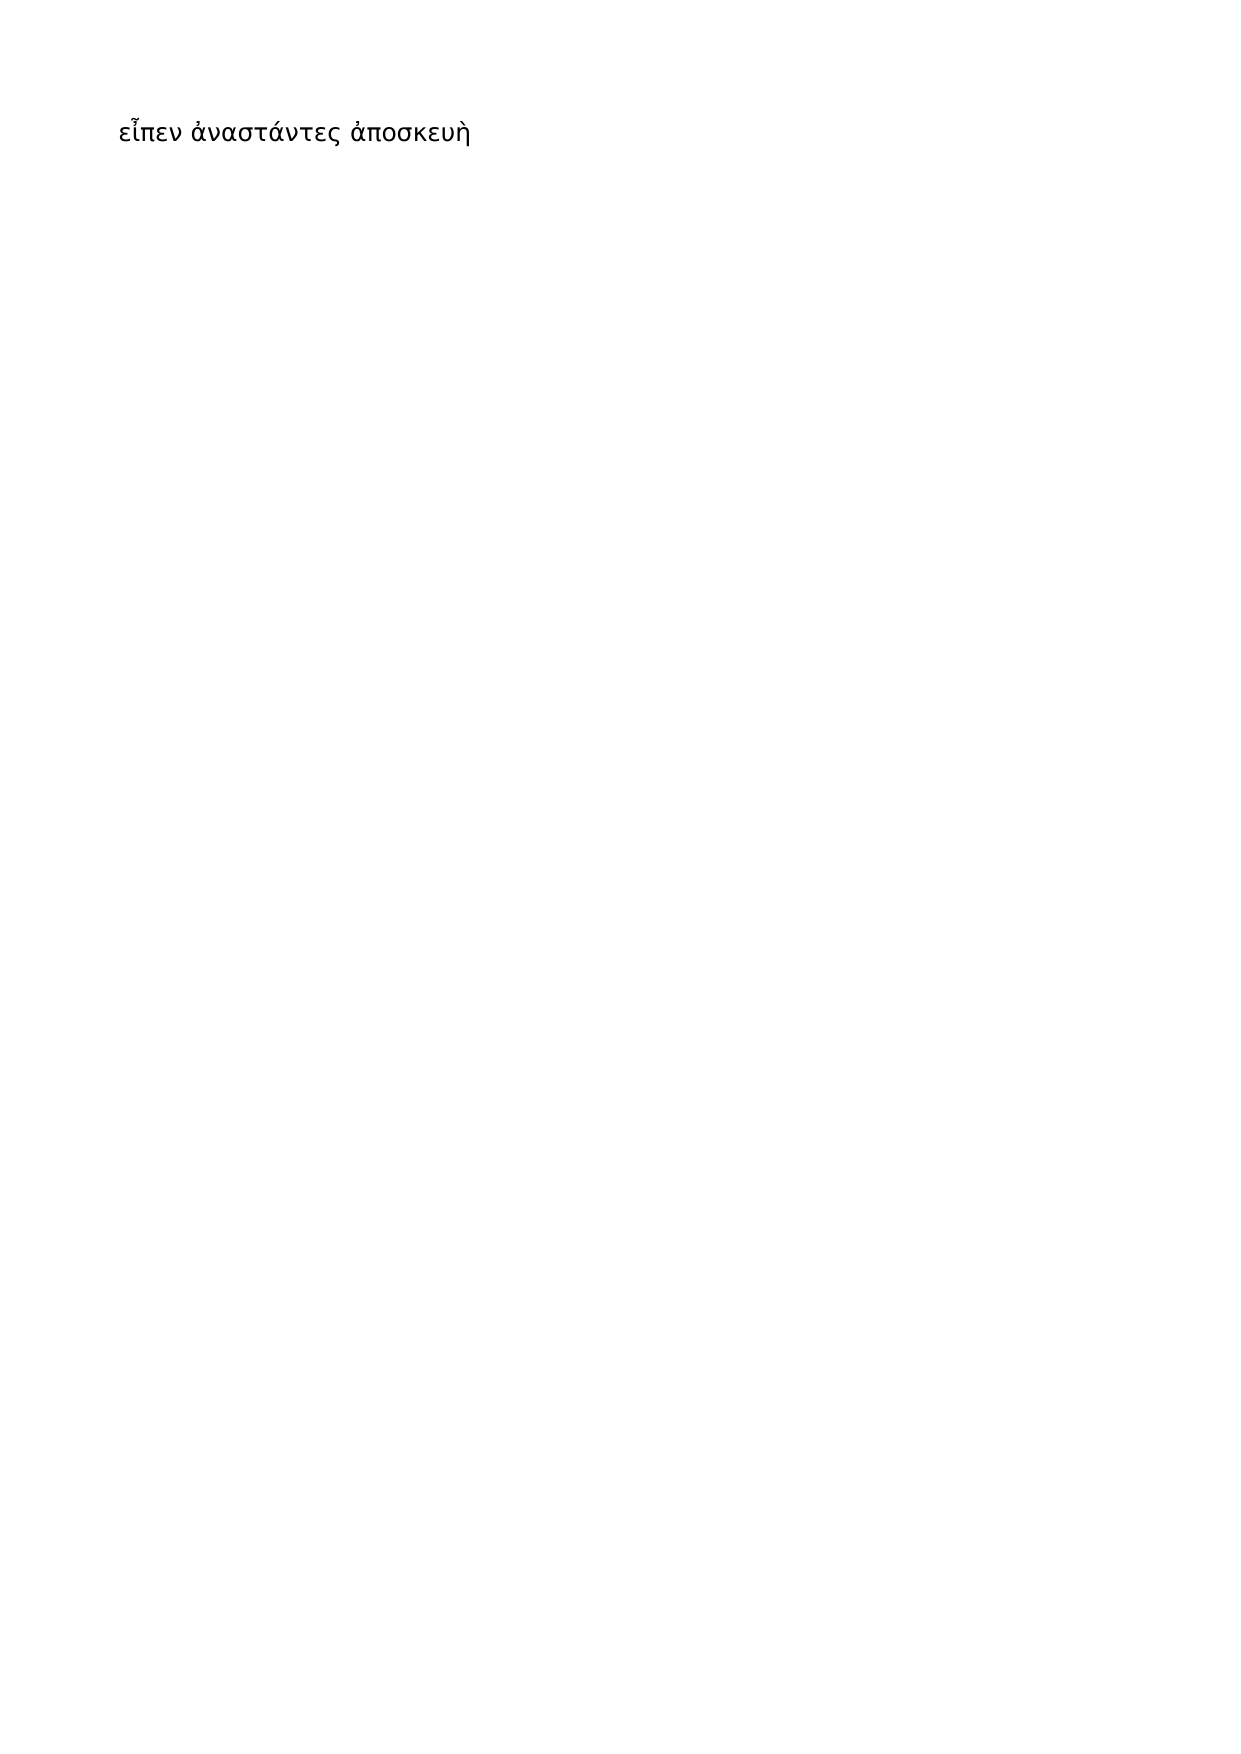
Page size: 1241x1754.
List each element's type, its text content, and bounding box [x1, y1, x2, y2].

text εἶπεν ἀναστάντες ἀποσκευὴ [118, 118, 1122, 147]
